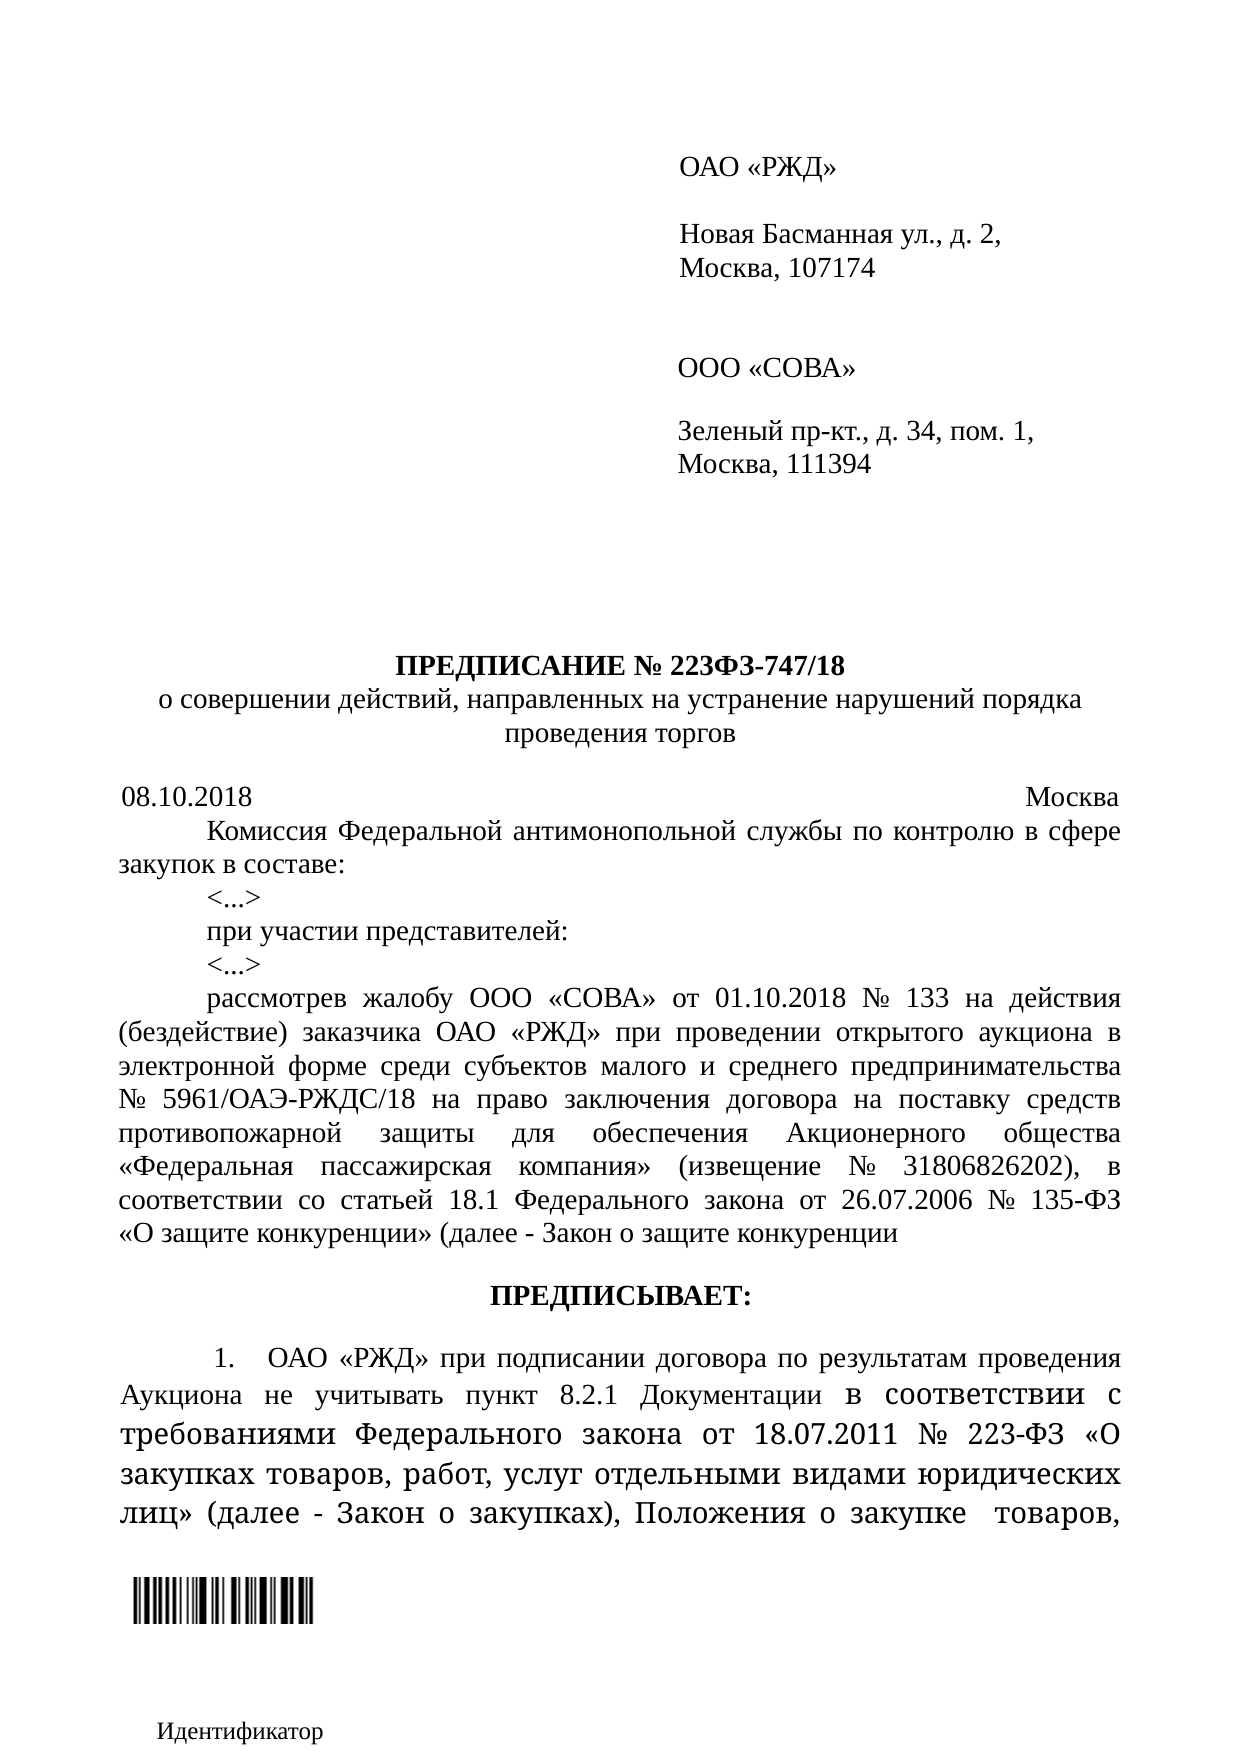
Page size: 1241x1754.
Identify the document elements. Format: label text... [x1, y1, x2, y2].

text Москва, 111394 [677, 446, 1122, 480]
picture [118, 1577, 331, 1624]
text <...> [118, 880, 1122, 913]
text при участии представителей: [118, 913, 1122, 947]
text Зеленый пр-кт., д. 34, пом. 1, [677, 413, 1122, 446]
text ОАО «РЖД» [679, 149, 1122, 183]
text ООО «СОВА» [677, 351, 1122, 384]
list ОАО «РЖД» при подписании договора по результатам проведения Аукциона не учитывать пункт 8.2.1 Документации в соответствии с требованиями Федерального закона от 18.07.2011 № 223-ФЗ «О закупках товаров, работ, услуг отдельными видами юридических лиц» (далее - Закон о закупках), Положения о закупке товаров, [120, 1340, 1122, 1532]
text ПРЕДПИСАНИЕ № 223ФЗ-747/18 [118, 648, 1122, 681]
text о совершении действий, направленных на устранение нарушений порядка проведения торгов [118, 681, 1122, 748]
text Новая Басманная ул., д. 2, Москва, 107174 [679, 216, 1122, 283]
text рассмотрев жалобу ООО «СОВА» от 01.10.2018 № 133 на действия (бездействие) заказчика ОАО «РЖД» при проведении открытого аукциона в электронной форме среди субъектов малого и среднего предпринимательства № 5961/ОАЭ-РЖДС/18 на право заключения договора на поставку средств противопожарной защиты для обеспечения Акционерного общества «Федеральная пассажирская компания» (извещение № 31806826202), в соответствии со статьей 18.1 Федерального закона от 26.07.2006 № 135-ФЗ «О защите конкуренции» (далее - Закон о защите конкуренции [118, 981, 1122, 1249]
text ПРЕДПИСЫВАЕТ: [118, 1278, 1122, 1311]
text 08.10.2018 Москва [118, 779, 1122, 813]
text <...> [118, 947, 1122, 981]
text Комиссия Федеральной антимонопольной службы по контролю в сфере закупок в составе: [118, 813, 1122, 880]
